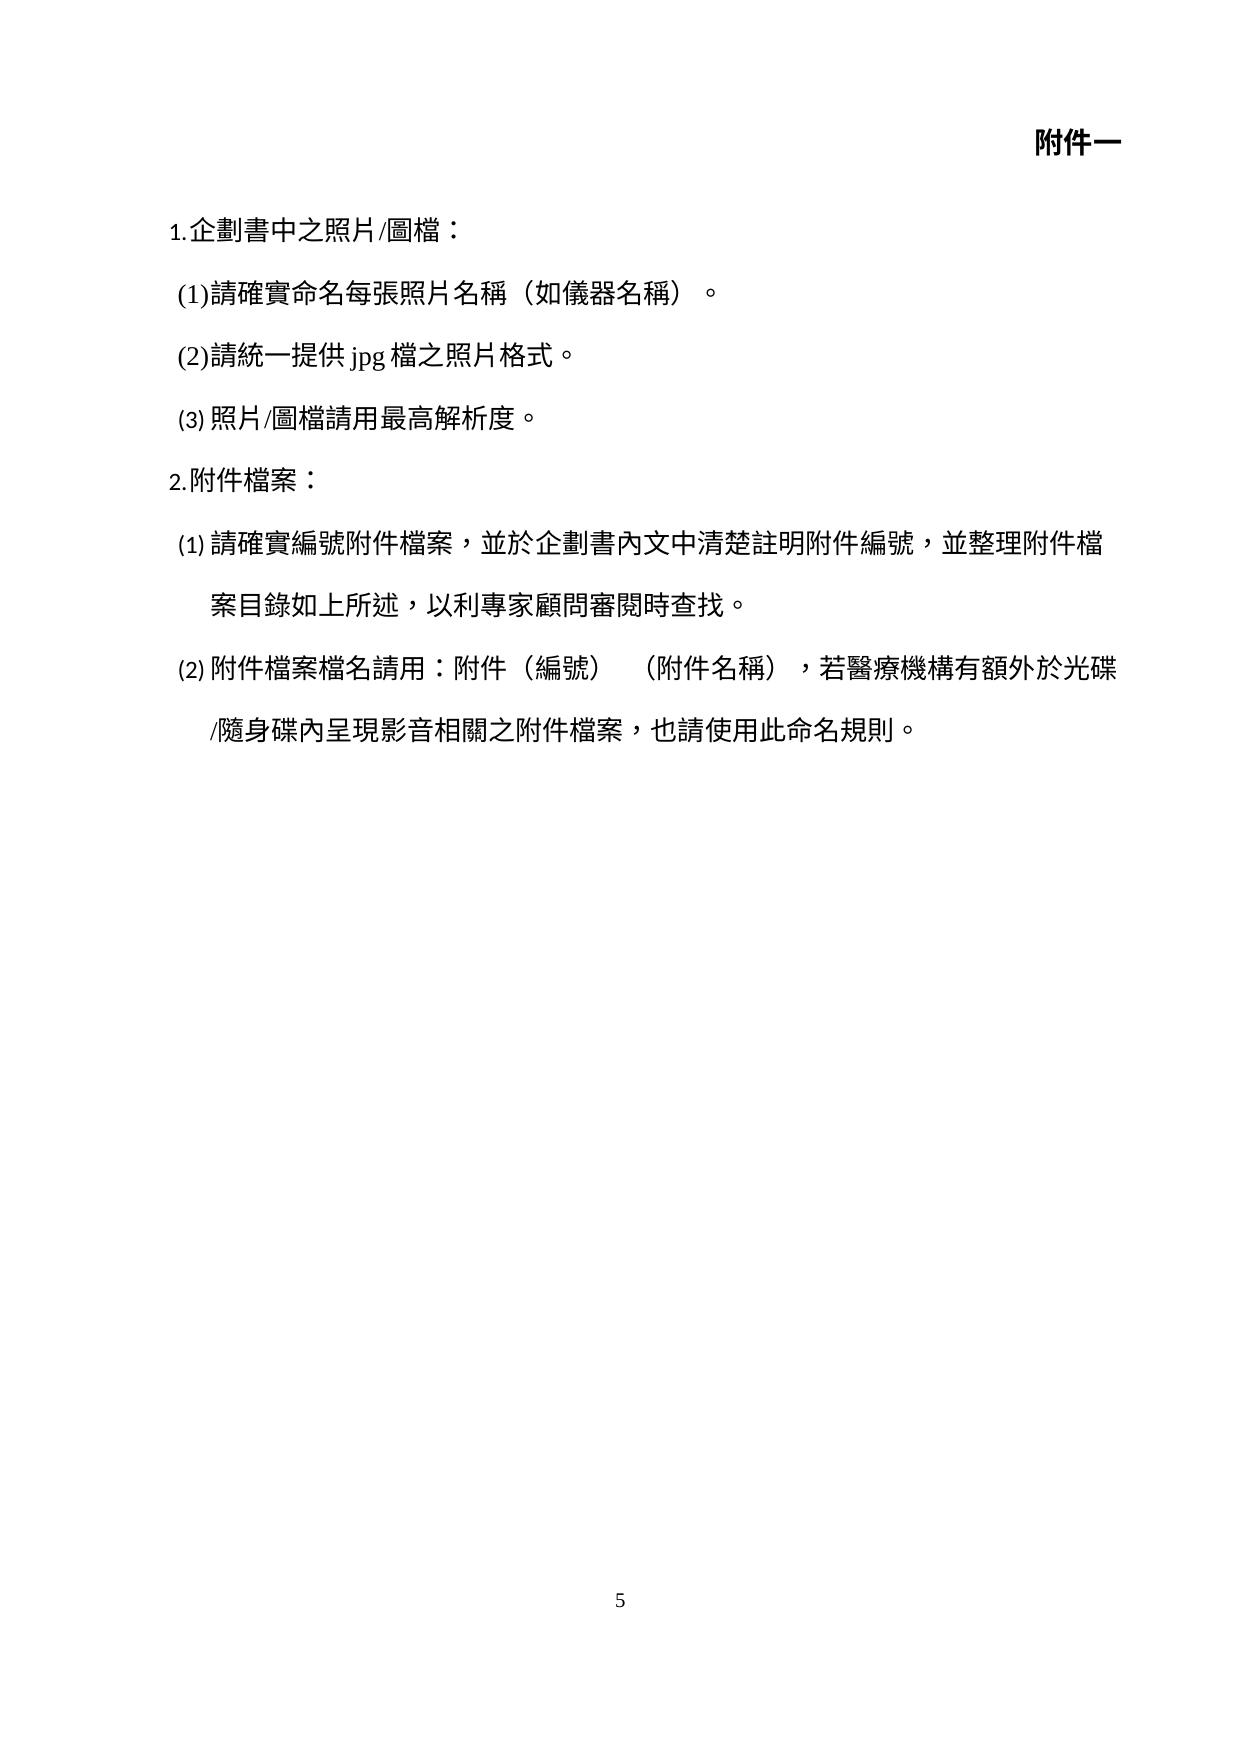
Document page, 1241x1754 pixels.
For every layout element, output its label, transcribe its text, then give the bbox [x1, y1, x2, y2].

list 請統一提供jpg檔之照片格式。 [177, 312, 1122, 375]
list 請確實編號附件檔案，並於企劃書內文中清楚註明附件編號，並整理附件檔案目錄如上所述，以利專家顧問審閱時查找。 [177, 500, 1122, 625]
list 附件檔案： [168, 437, 1122, 500]
list 請確實命名每張照片名稱（如儀器名稱）。 [177, 250, 1122, 312]
list 附件檔案檔名請用：附件（編號） （附件名稱），若醫療機構有額外於光碟/隨身碟內呈現影音相關之附件檔案，也請使用此命名規則。 [177, 625, 1122, 750]
list 企劃書中之照片/圖檔： [168, 187, 1122, 250]
list 照片/圖檔請用最高解析度。 [177, 375, 1122, 437]
